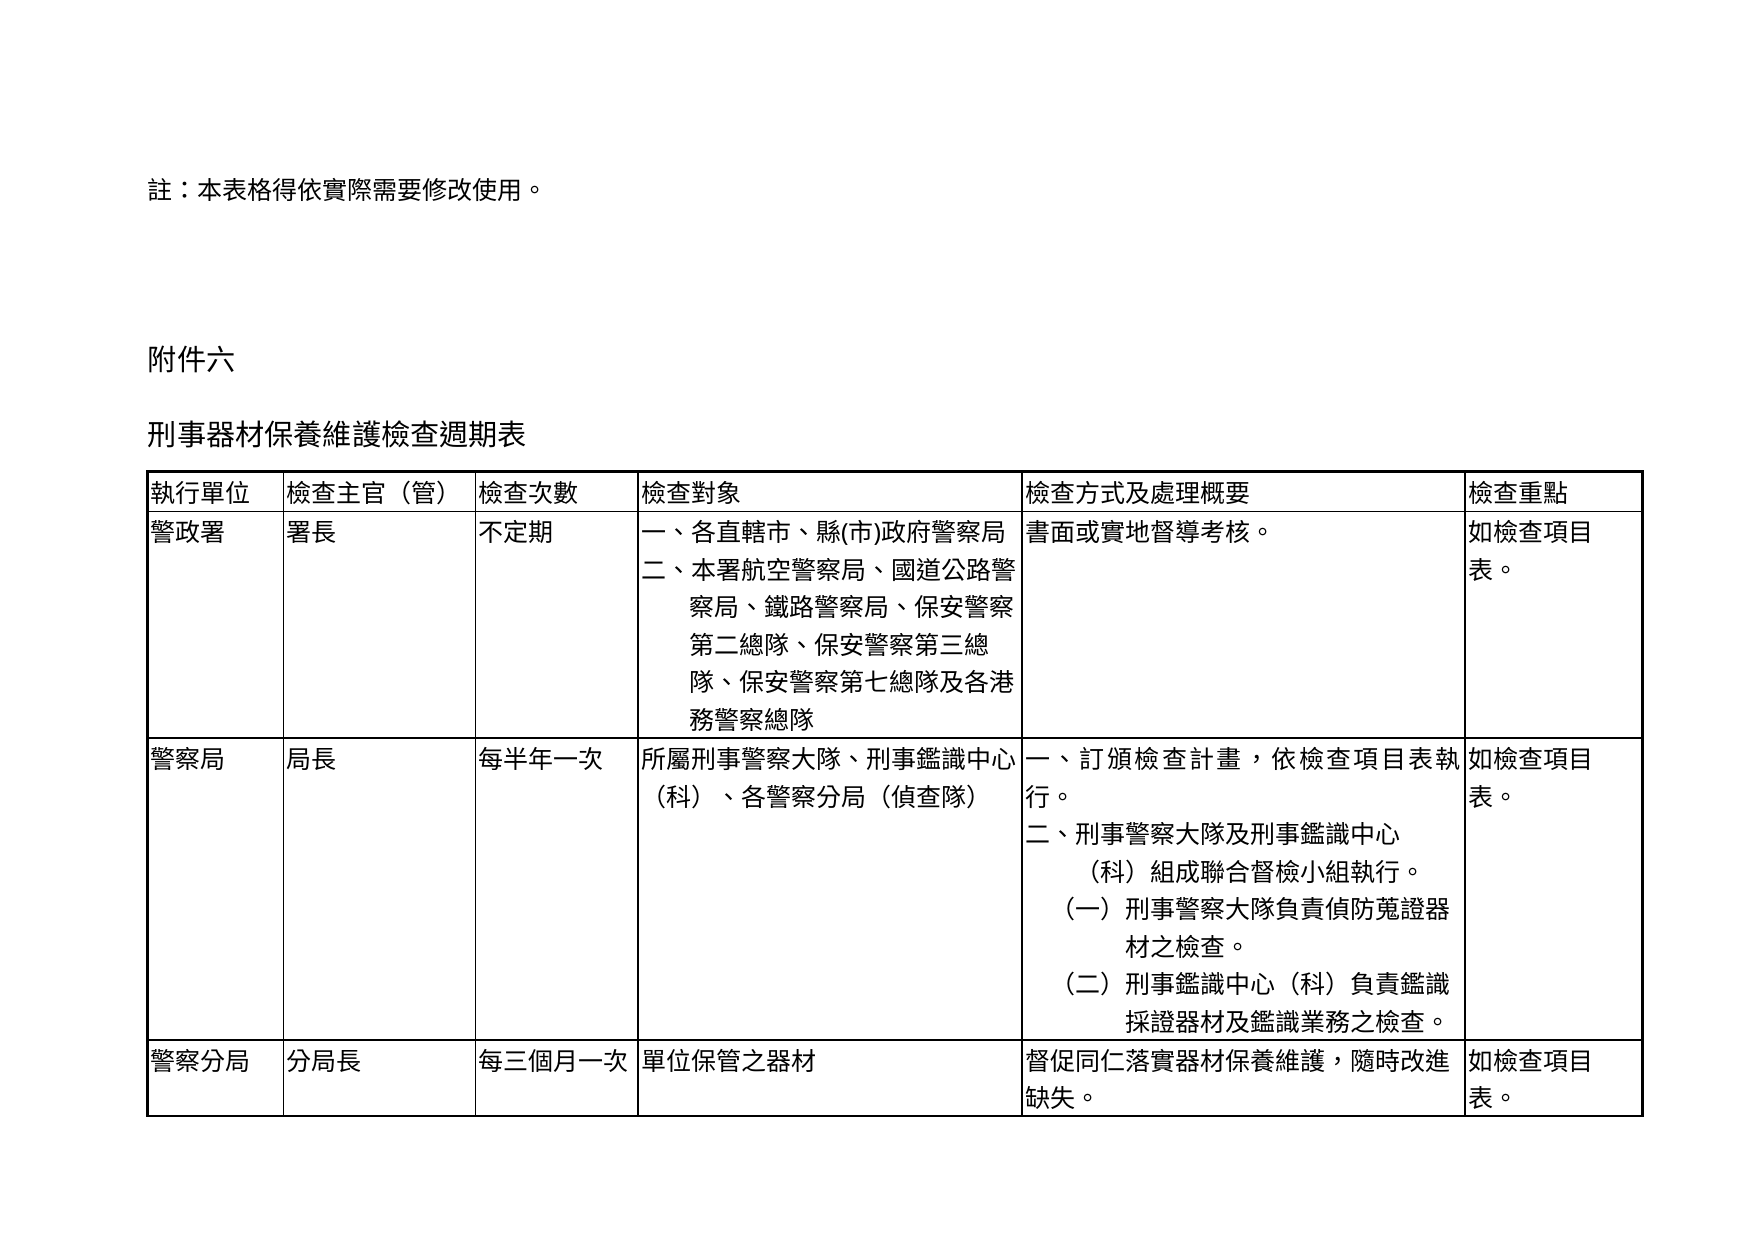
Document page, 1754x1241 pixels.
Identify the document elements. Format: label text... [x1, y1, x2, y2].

table_cell 每三個月一次 [476, 1041, 637, 1115]
table_cell 書面或實地督導考核。 [1023, 512, 1464, 737]
table_cell 警察局 [149, 739, 283, 1039]
table_cell 如檢查項目表。 [1466, 512, 1641, 737]
table_cell 署長 [284, 512, 475, 737]
table_cell 督促同仁落實器材保養維護，隨時改進缺失。 [1023, 1041, 1464, 1115]
table_cell 警政署 [149, 512, 283, 737]
text 刑事器材保養維護檢查週期表 [148, 395, 1606, 470]
table_cell 每半年一次 [476, 739, 637, 1039]
table_cell 一、訂頒檢查計畫，依檢查項目表執行。 二、刑事警察大隊及刑事鑑識中心（科）組成聯合督檢小組執行。 （一）刑事警察大隊負責偵防蒐證器材之檢查。 （二）刑事鑑識中心（科）負責鑑識採證器材及鑑識業務之檢查。 [1023, 739, 1464, 1039]
table_header 檢查主官（管） [284, 473, 475, 511]
table_header 檢查重點 [1466, 473, 1641, 511]
table_cell 局長 [284, 739, 475, 1039]
table_cell 如檢查項目表。 [1466, 739, 1641, 1039]
text 附件六 [148, 320, 1606, 395]
table_header 檢查方式及處理概要 [1023, 473, 1464, 511]
table_cell 不定期 [476, 512, 637, 737]
table_header 執行單位 [149, 473, 283, 511]
table_cell 一、各直轄市、縣(市)政府警察局 二、本署航空警察局、國道公路警察局、鐵路警察局、保安警察第二總隊、保安警察第三總隊、保安警察第七總隊及各港務警察總隊 [639, 512, 1021, 737]
table_cell 分局長 [284, 1041, 475, 1115]
table_cell 所屬刑事警察大隊、刑事鑑識中心（科）、各警察分局（偵查隊） [639, 739, 1021, 1039]
table_cell 警察分局 [149, 1041, 283, 1115]
table_cell 單位保管之器材 [639, 1041, 1021, 1115]
text 註：本表格得依實際需要修改使用。 [148, 170, 1606, 208]
table_header 檢查對象 [639, 473, 1021, 511]
table_header 檢查次數 [476, 473, 637, 511]
table_cell 如檢查項目表。 [1466, 1041, 1641, 1115]
